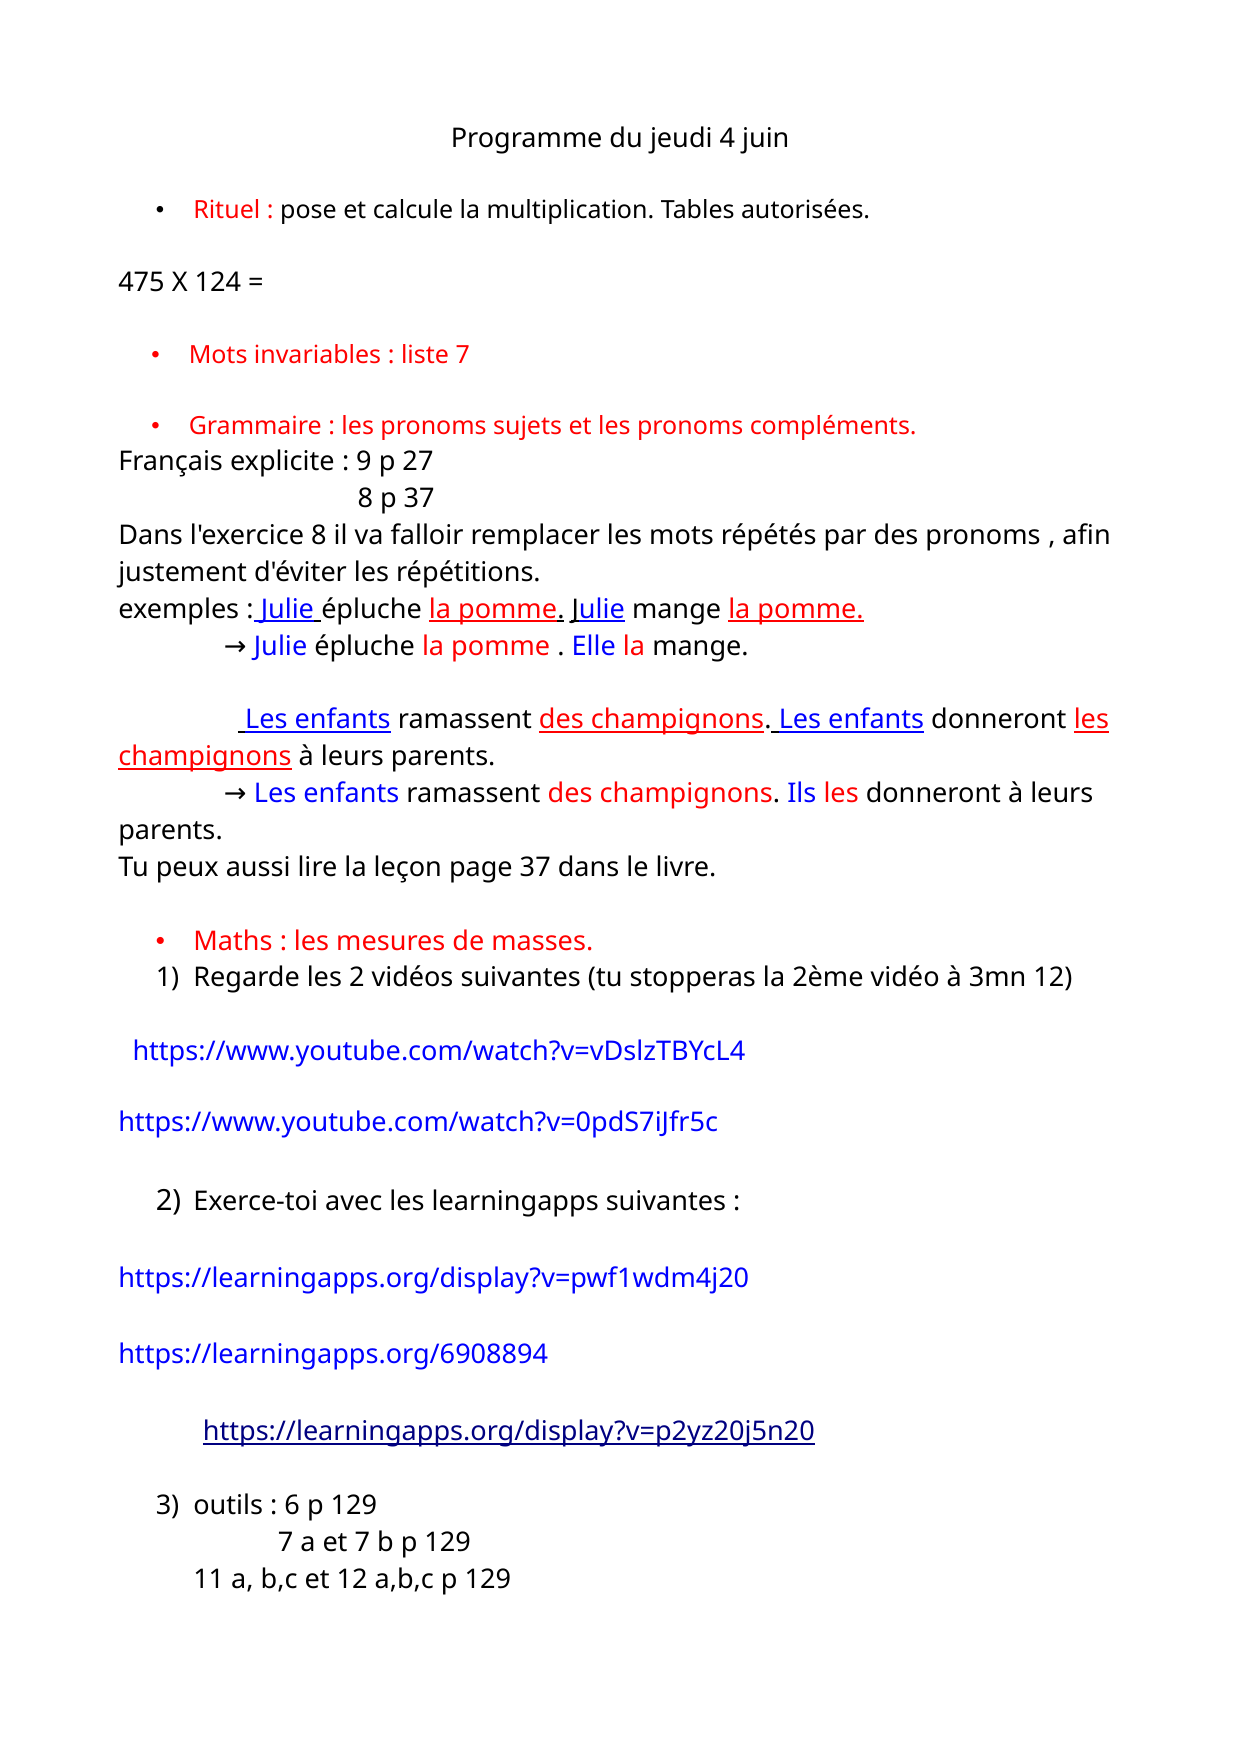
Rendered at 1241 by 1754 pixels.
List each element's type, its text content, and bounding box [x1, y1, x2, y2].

list Maths : les mesures de masses. [156, 921, 1122, 958]
text 475 X 124 = [118, 263, 1122, 300]
list Exerce-toi avec les learningapps suivantes : [156, 1179, 1122, 1219]
text → Julie épluche la pomme . Elle la mange. [118, 626, 1122, 663]
list Regarde les 2 vidéos suivantes (tu stopperas la 2ème vidéo à 3mn 12) [156, 958, 1122, 995]
list 7 a et 7 b p 129 [156, 1522, 1122, 1559]
list Mots invariables : liste 7 [151, 337, 1122, 371]
text Programme du jeudi 4 juin [118, 118, 1122, 155]
text https://learningapps.org/display?v=p2yz20j5n20 [118, 1412, 1122, 1448]
list outils : 6 p 129 [156, 1485, 1122, 1522]
text https://learningapps.org/display?v=pwf1wdm4j20 [118, 1258, 1122, 1295]
text https://www.youtube.com/watch?v=vDslzTBYcL4 [118, 1032, 1122, 1068]
text Dans l'exercice 8 il va falloir remplacer les mots répétés par des pronoms , afin justement d'éviter les répétitions. [118, 515, 1122, 589]
text 8 p 37 [118, 478, 1122, 515]
text Les enfants ramassent des champignons. Les enfants donneront les champignons à leurs parents. [118, 700, 1122, 773]
text https://www.youtube.com/watch?v=0pdS7iJfr5c [118, 1102, 1122, 1139]
text Français explicite : 9 p 27 [118, 442, 1122, 478]
list Rituel : pose et calcule la multiplication. Tables autorisées. [156, 192, 1122, 226]
text https://learningapps.org/6908894 [118, 1335, 1122, 1372]
list Grammaire : les pronoms sujets et les pronoms compléments. [151, 407, 1122, 442]
text → Les enfants ramassent des champignons. Ils les donneront à leurs parents. [118, 773, 1122, 847]
list 11 a, b,c et 12 a,b,c p 129 [156, 1559, 1122, 1596]
text exemples : Julie épluche la pomme. Julie mange la pomme. [118, 589, 1122, 626]
text Tu peux aussi lire la leçon page 37 dans le livre. [118, 847, 1122, 884]
